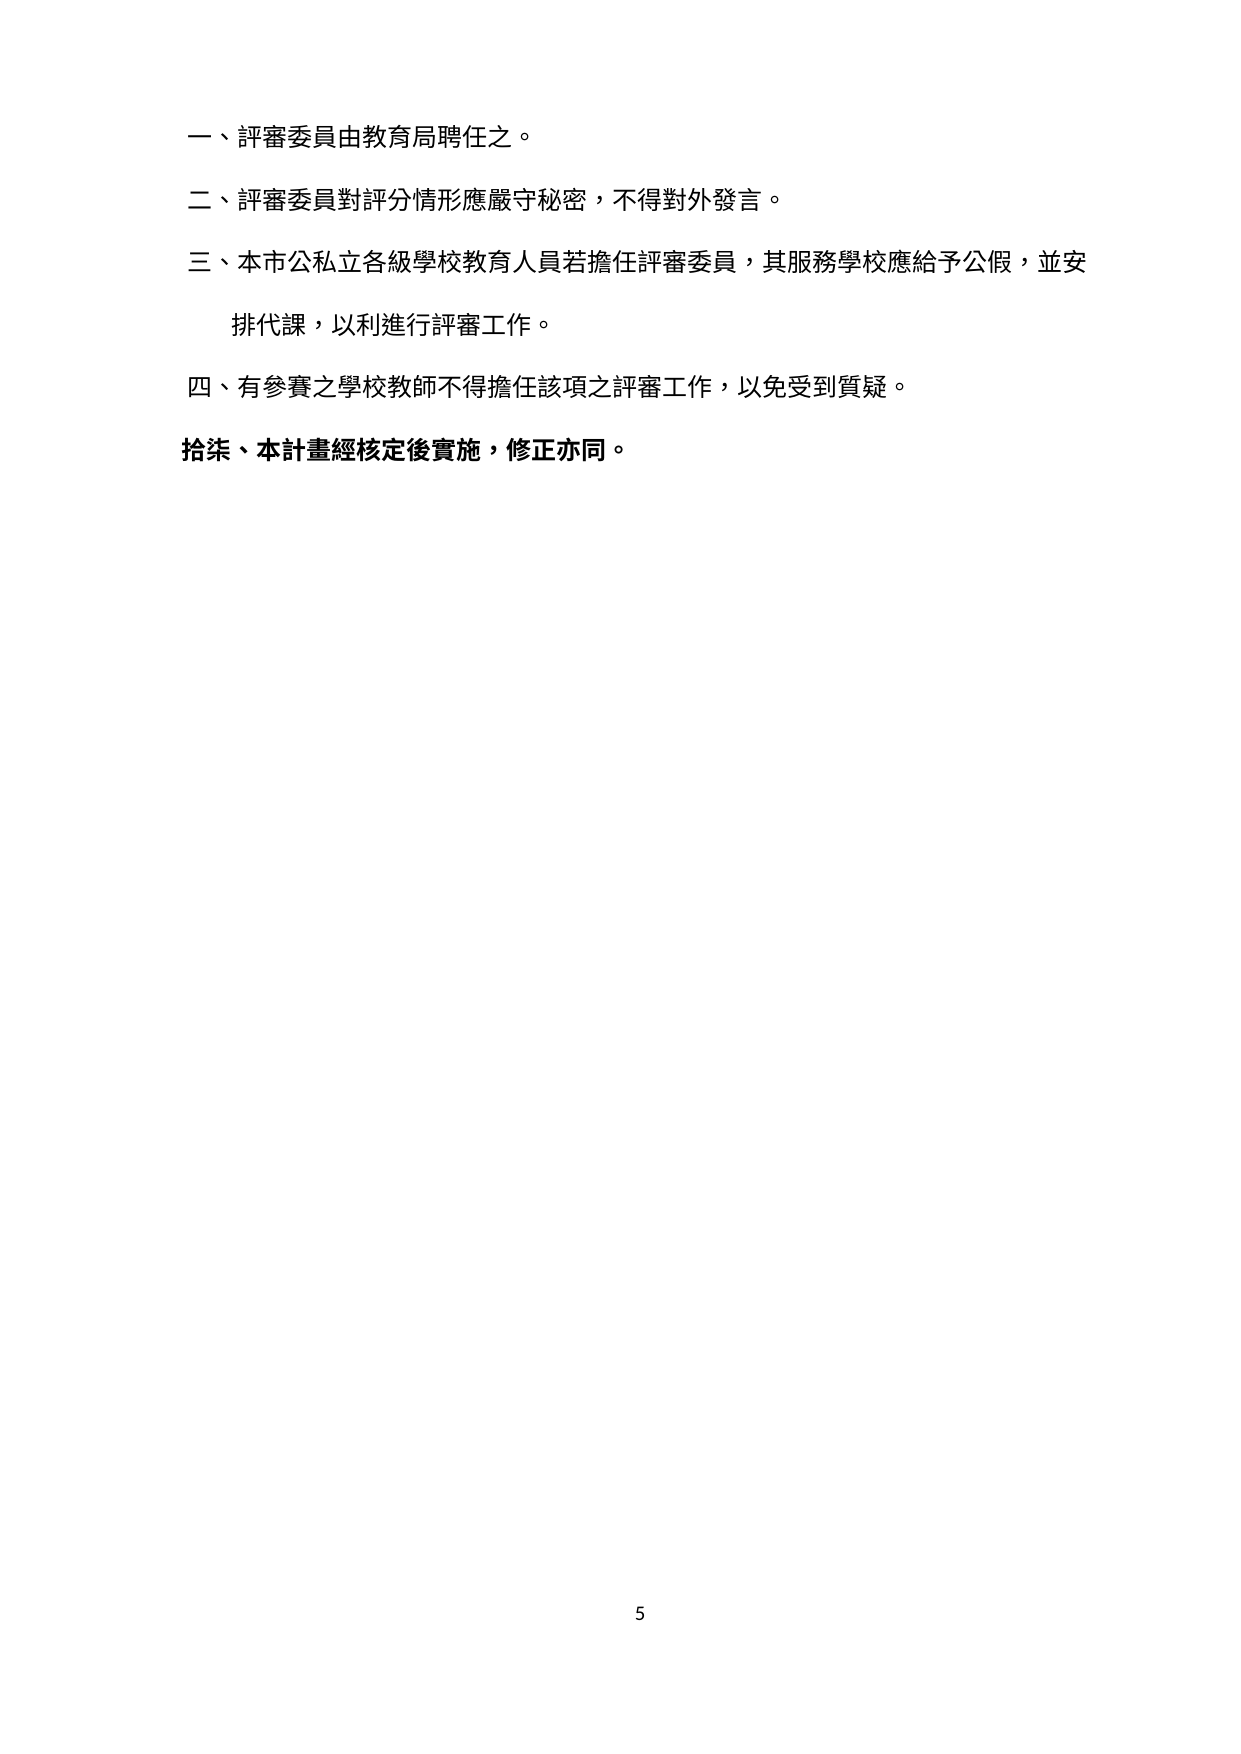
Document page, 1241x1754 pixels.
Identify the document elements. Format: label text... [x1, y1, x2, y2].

text 一、評審委員由教育局聘任之。 [187, 94, 1092, 157]
text 四、有參賽之學校教師不得擔任該項之評審工作，以免受到質疑。 [187, 344, 1092, 407]
text 拾柒、本計畫經核定後實施，修正亦同。 [181, 407, 1092, 469]
text 三、本市公私立各級學校教育人員若擔任評審委員，其服務學校應給予公假，並安排代課，以利進行評審工作。 [187, 219, 1092, 344]
text 二、評審委員對評分情形應嚴守秘密，不得對外發言。 [187, 157, 1092, 219]
